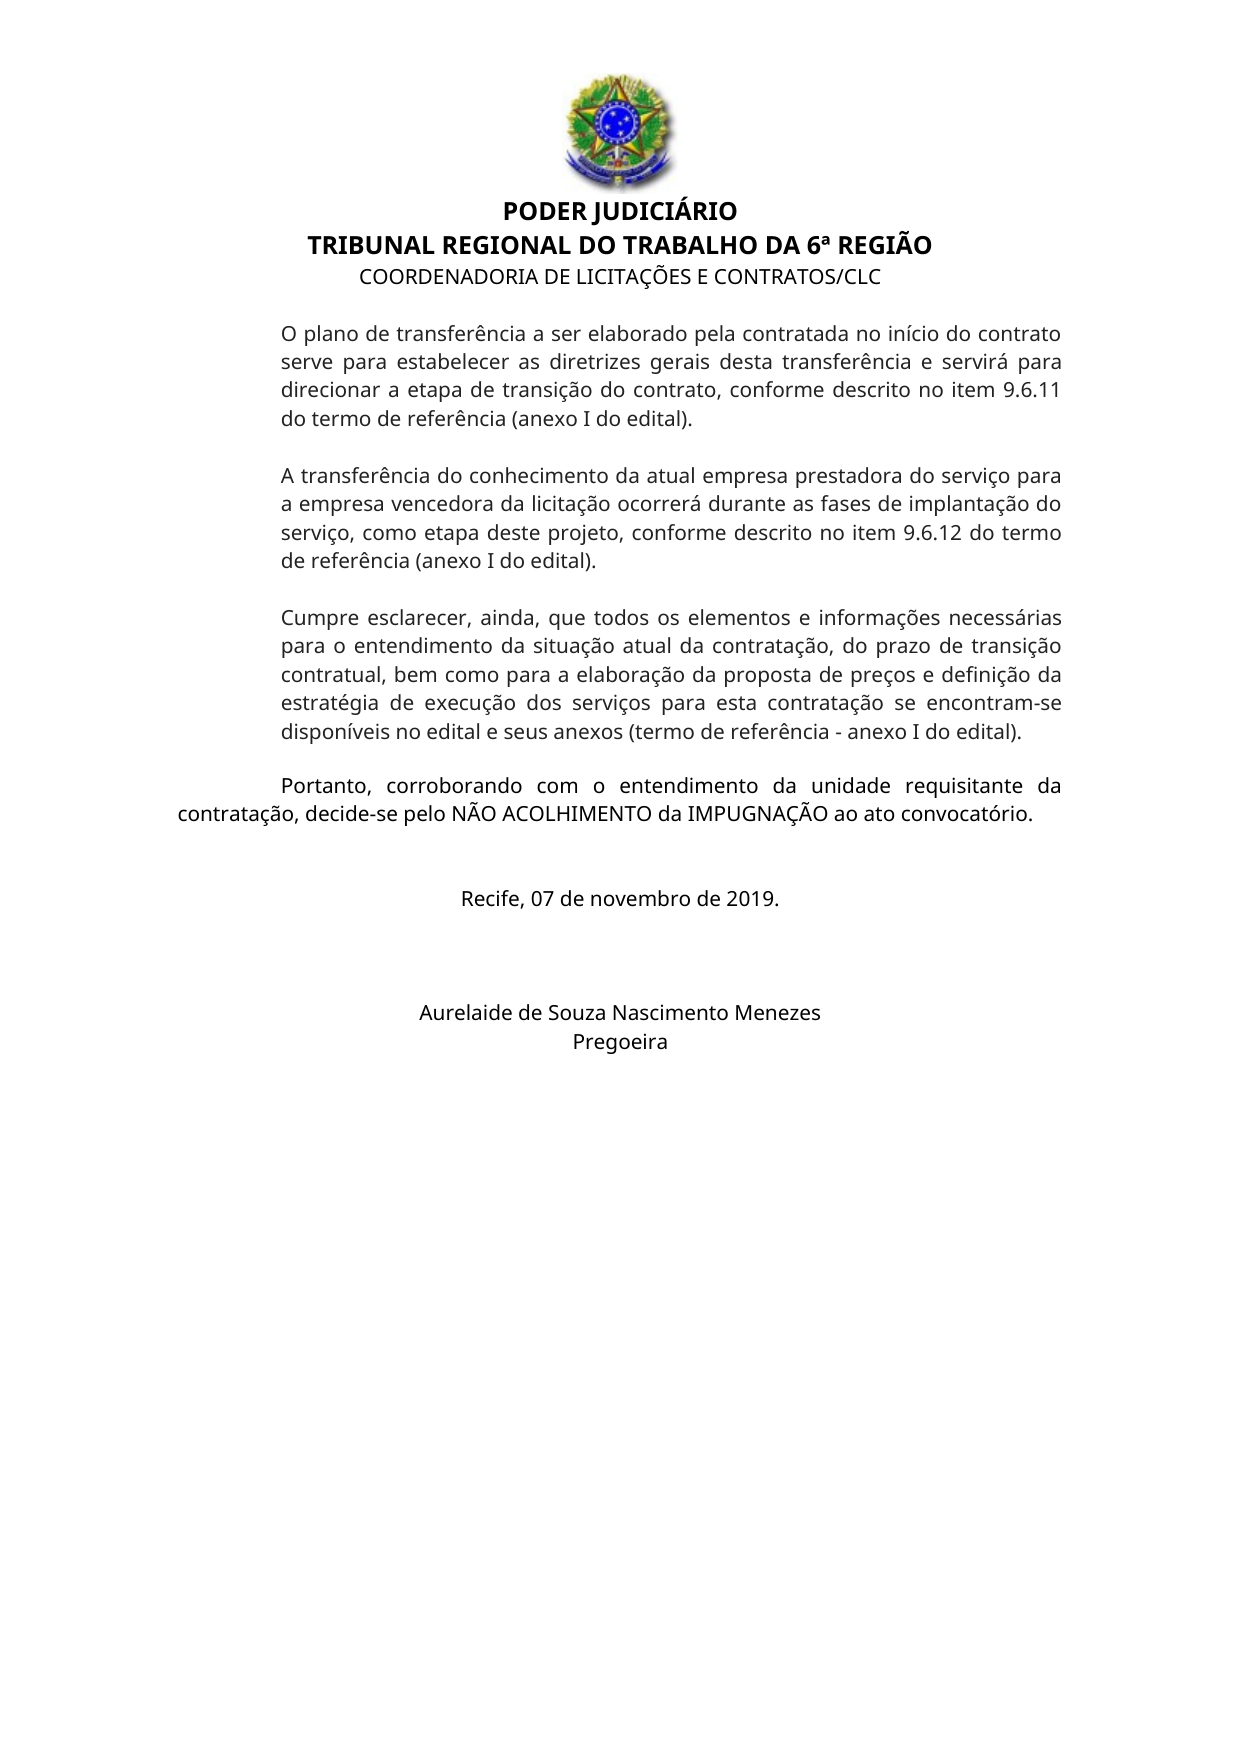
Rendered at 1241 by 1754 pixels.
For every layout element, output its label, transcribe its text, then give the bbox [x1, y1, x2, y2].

text O plano de transferência a ser elaborado pela contratada no início do contrato serve para estabelecer as diretrizes gerais desta transferência e servirá para direcionar a etapa de transição do contrato, conforme descrito no item 9.6.11 do termo de referência (anexo I do edital). [281, 319, 1063, 432]
text Aurelaide de Souza Nascimento Menezes [177, 998, 1063, 1027]
text Recife, 07 de novembro de 2019. [177, 884, 1063, 913]
text Pregoeira [177, 1027, 1063, 1055]
text Cumpre esclarecer, ainda, que todos os elementos e informações necessárias para o entendimento da situação atual da contratação, do prazo de transição contratual, bem como para a elaboração da proposta de preços e definição da estratégia de execução dos serviços para esta contratação se encontram-se disponíveis no edital e seus anexos (termo de referência - anexo I do edital). [281, 603, 1063, 745]
text Portanto, corroborando com o entendimento da unidade requisitante da contratação, decide-se pelo NÃO ACOLHIMENTO da IMPUGNAÇÃO ao ato convocatório. [177, 771, 1063, 828]
text A transferência do conhecimento da atual empresa prestadora do serviço para a empresa vencedora da licitação ocorrerá durante as fases de implantação do serviço, como etapa deste projeto, conforme descrito no item 9.6.12 do termo de referência (anexo I do edital). [281, 461, 1063, 575]
